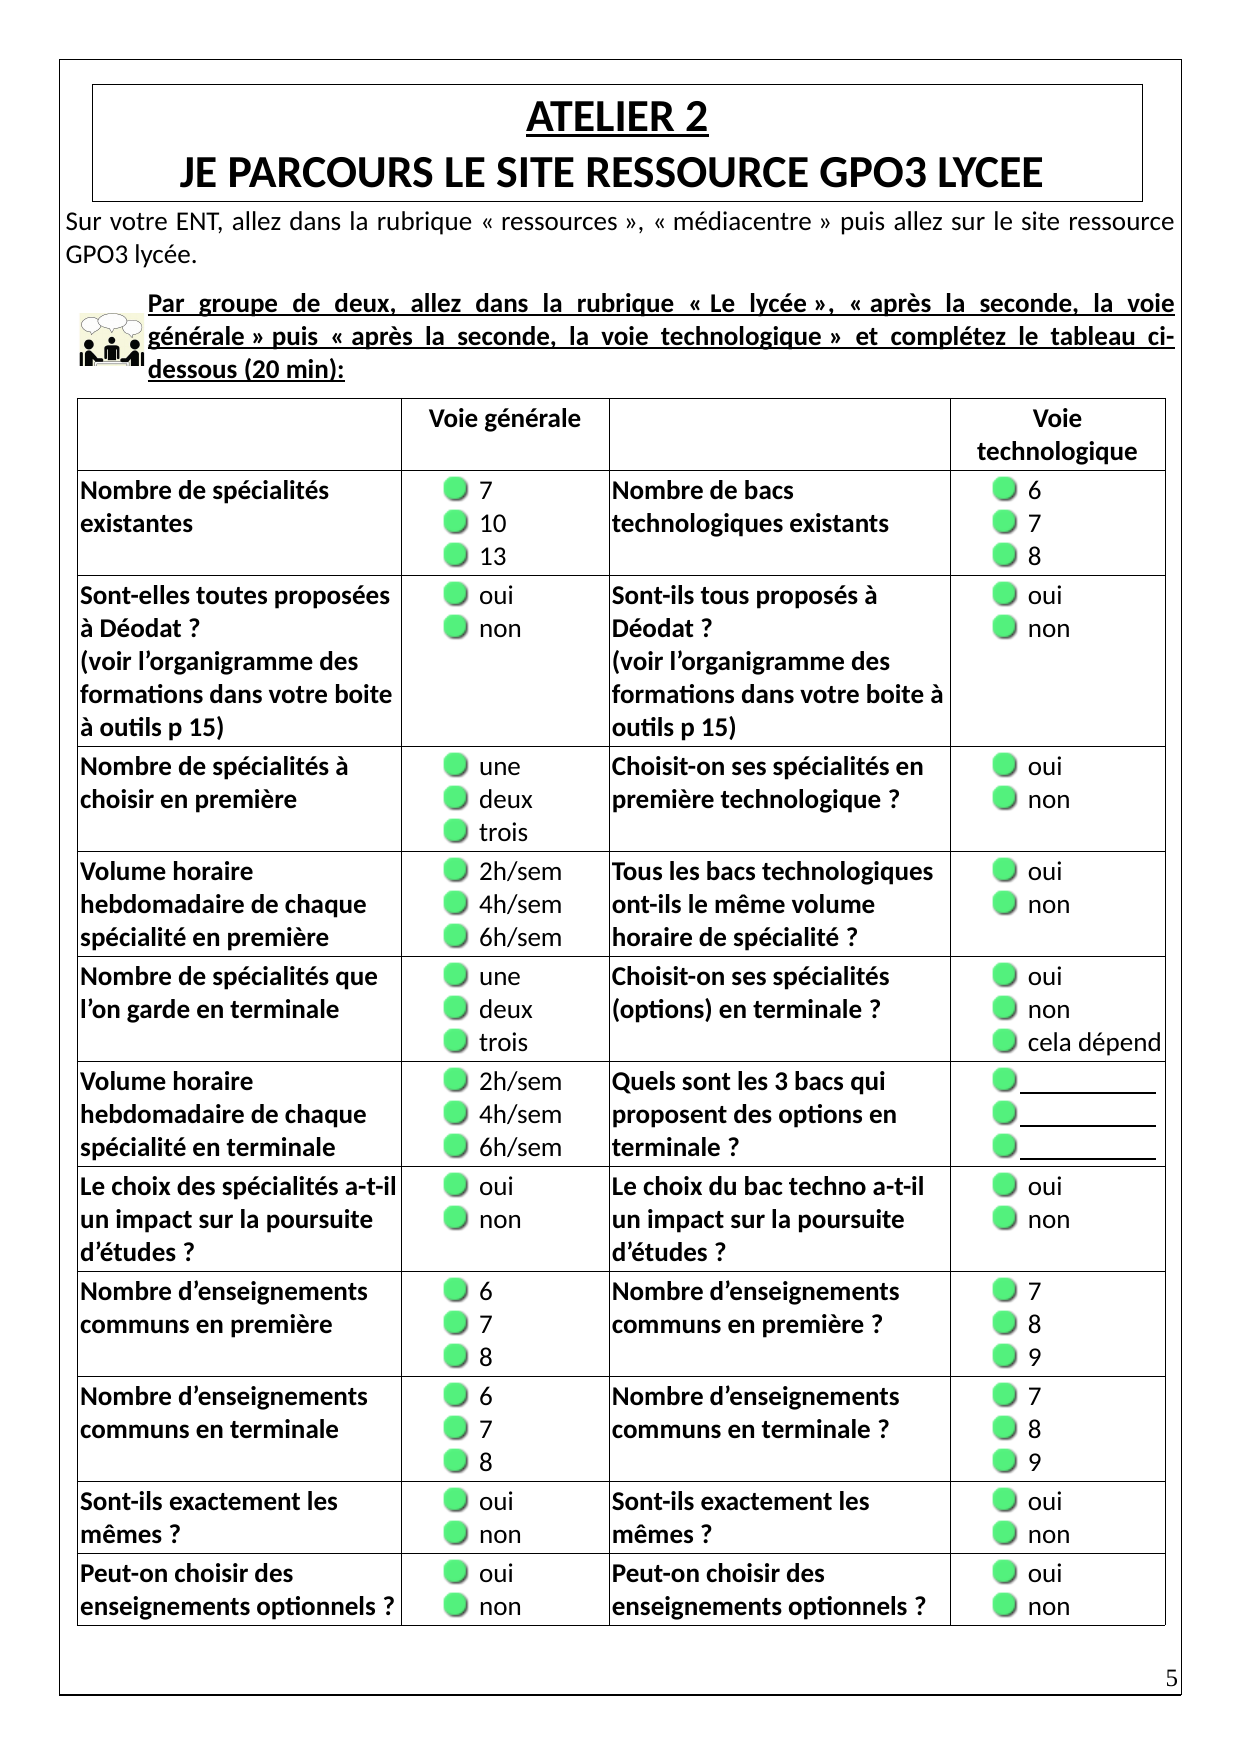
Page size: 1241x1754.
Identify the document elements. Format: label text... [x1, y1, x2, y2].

picture [442, 1381, 471, 1410]
table_cell 6 7 8 [402, 1377, 609, 1481]
table_cell Volume horaire hebdomadaire de chaque spécialité en terminale [78, 1062, 401, 1166]
picture [442, 580, 471, 609]
picture [442, 1486, 471, 1515]
table_cell 7 8 9 [951, 1272, 1165, 1376]
picture [442, 1414, 471, 1443]
table_cell Sont-elles toutes proposées à Déodat ? (voir l’organigramme des formations dans votre boite à outils p 15) [78, 576, 401, 746]
text ATELIER 2 [93, 85, 1142, 139]
table_cell Nombre d’enseignements communs en terminale ? [610, 1377, 950, 1481]
picture [442, 856, 471, 885]
table_cell Quels sont les 3 bacs qui proposent des options en terminale ? [610, 1062, 950, 1166]
table_cell Nombre de bacs technologiques existants [610, 471, 950, 575]
picture [991, 1414, 1020, 1443]
table_cell Choisit-on ses spécialités en première technologique ? [610, 747, 950, 851]
table_cell Nombre d’enseignements communs en première [78, 1272, 401, 1376]
table_cell 7 8 9 [951, 1377, 1165, 1481]
picture [991, 1099, 1020, 1128]
table_cell oui non [402, 1482, 609, 1553]
table_cell Nombre d’enseignements communs en terminale [78, 1377, 401, 1481]
picture [442, 1132, 471, 1161]
picture [442, 1519, 471, 1548]
table_cell Nombre d’enseignements communs en première ? [610, 1272, 950, 1376]
picture [442, 1447, 471, 1476]
picture [442, 613, 471, 642]
text Par groupe de deux, allez dans la rubrique « Le lycée », « après la seconde, la voie générale » puis « après la seconde, la voie technologique » et complétez le tableau ci-dessous (20 min): [62, 286, 1178, 385]
picture [442, 475, 471, 504]
table_cell oui non [951, 576, 1165, 746]
table_cell oui non [402, 576, 609, 746]
picture [991, 856, 1020, 885]
picture [442, 994, 471, 1023]
table_header Voie technologique [951, 399, 1165, 470]
text JE PARCOURS LE SITE RESSOURCE GPO3 LYCEE [93, 139, 1142, 201]
table_header Voie générale [402, 399, 609, 470]
picture [442, 508, 471, 537]
picture [442, 1027, 471, 1056]
table_cell oui non [951, 747, 1165, 851]
picture [442, 1342, 471, 1371]
table_cell Nombre de spécialités à choisir en première [78, 747, 401, 851]
picture [991, 1309, 1020, 1338]
picture [442, 922, 471, 951]
picture [442, 541, 471, 570]
table_cell oui non [402, 1554, 609, 1625]
picture [442, 1558, 471, 1587]
picture [442, 961, 471, 990]
table_header [78, 399, 401, 470]
picture [442, 1099, 471, 1128]
table_cell Peut-on choisir des enseignements optionnels ? [610, 1554, 950, 1625]
picture [991, 580, 1020, 609]
table_cell oui non [951, 1167, 1165, 1271]
picture [991, 889, 1020, 918]
table_cell une deux trois [402, 747, 609, 851]
table_cell 2h/sem 4h/sem 6h/sem [402, 1062, 609, 1166]
table_cell [951, 1062, 1165, 1166]
table_cell oui non [402, 1167, 609, 1271]
picture [991, 1342, 1020, 1371]
picture [442, 1309, 471, 1338]
picture [991, 1558, 1020, 1587]
picture [442, 889, 471, 918]
picture [991, 784, 1020, 813]
text Sur votre ENT, allez dans la rubrique « ressources », « médiacentre » puis allez sur le site ressource GPO3 lycée. [62, 201, 1178, 270]
picture [442, 1204, 471, 1233]
picture [991, 1276, 1020, 1305]
picture [442, 1171, 471, 1200]
table_cell 7 10 13 [402, 471, 609, 575]
table_cell 6 7 8 [402, 1272, 609, 1376]
table_cell 2h/sem 4h/sem 6h/sem [402, 852, 609, 956]
table_cell Sont-ils exactement les mêmes ? [610, 1482, 950, 1553]
picture [991, 613, 1020, 642]
picture [991, 994, 1020, 1023]
table_header [610, 399, 950, 470]
picture [991, 1204, 1020, 1233]
picture [442, 1591, 471, 1620]
table_cell Peut-on choisir des enseignements optionnels ? [78, 1554, 401, 1625]
table_cell Le choix des spécialités a-t-il un impact sur la poursuite d’études ? [78, 1167, 401, 1271]
table_cell Choisit-on ses spécialités (options) en terminale ? [610, 957, 950, 1061]
picture [991, 508, 1020, 537]
table_cell Le choix du bac techno a-t-il un impact sur la poursuite d’études ? [610, 1167, 950, 1271]
picture [991, 1381, 1020, 1410]
picture [991, 541, 1020, 570]
table_cell Nombre de spécialités que l’on garde en terminale [78, 957, 401, 1061]
table_cell oui non [951, 852, 1165, 956]
picture [991, 961, 1020, 990]
picture [991, 1447, 1020, 1476]
picture [991, 1486, 1020, 1515]
table_cell Sont-ils tous proposés à Déodat ? (voir l’organigramme des formations dans votre boite à outils p 15) [610, 576, 950, 746]
table_cell oui non cela dépend [951, 957, 1165, 1061]
picture [991, 1519, 1020, 1548]
picture [991, 1132, 1020, 1161]
picture [442, 1066, 471, 1095]
table_cell une deux trois [402, 957, 609, 1061]
table_cell Nombre de spécialités existantes [78, 471, 401, 575]
picture [442, 1276, 471, 1305]
table_cell oui non [951, 1482, 1165, 1553]
picture [991, 1066, 1020, 1095]
table_cell Sont-ils exactement les mêmes ? [78, 1482, 401, 1553]
table_cell 6 7 8 [951, 471, 1165, 575]
picture [442, 751, 471, 780]
table_cell oui non [951, 1554, 1165, 1625]
picture [991, 1027, 1020, 1056]
picture [991, 1591, 1020, 1620]
table_cell Volume horaire hebdomadaire de chaque spécialité en première [78, 852, 401, 956]
picture [442, 817, 471, 846]
picture [78, 313, 145, 366]
picture [991, 751, 1020, 780]
table_cell Tous les bacs technologiques ont-ils le même volume horaire de spécialité ? [610, 852, 950, 956]
picture [442, 784, 471, 813]
picture [991, 475, 1020, 504]
picture [991, 1171, 1020, 1200]
